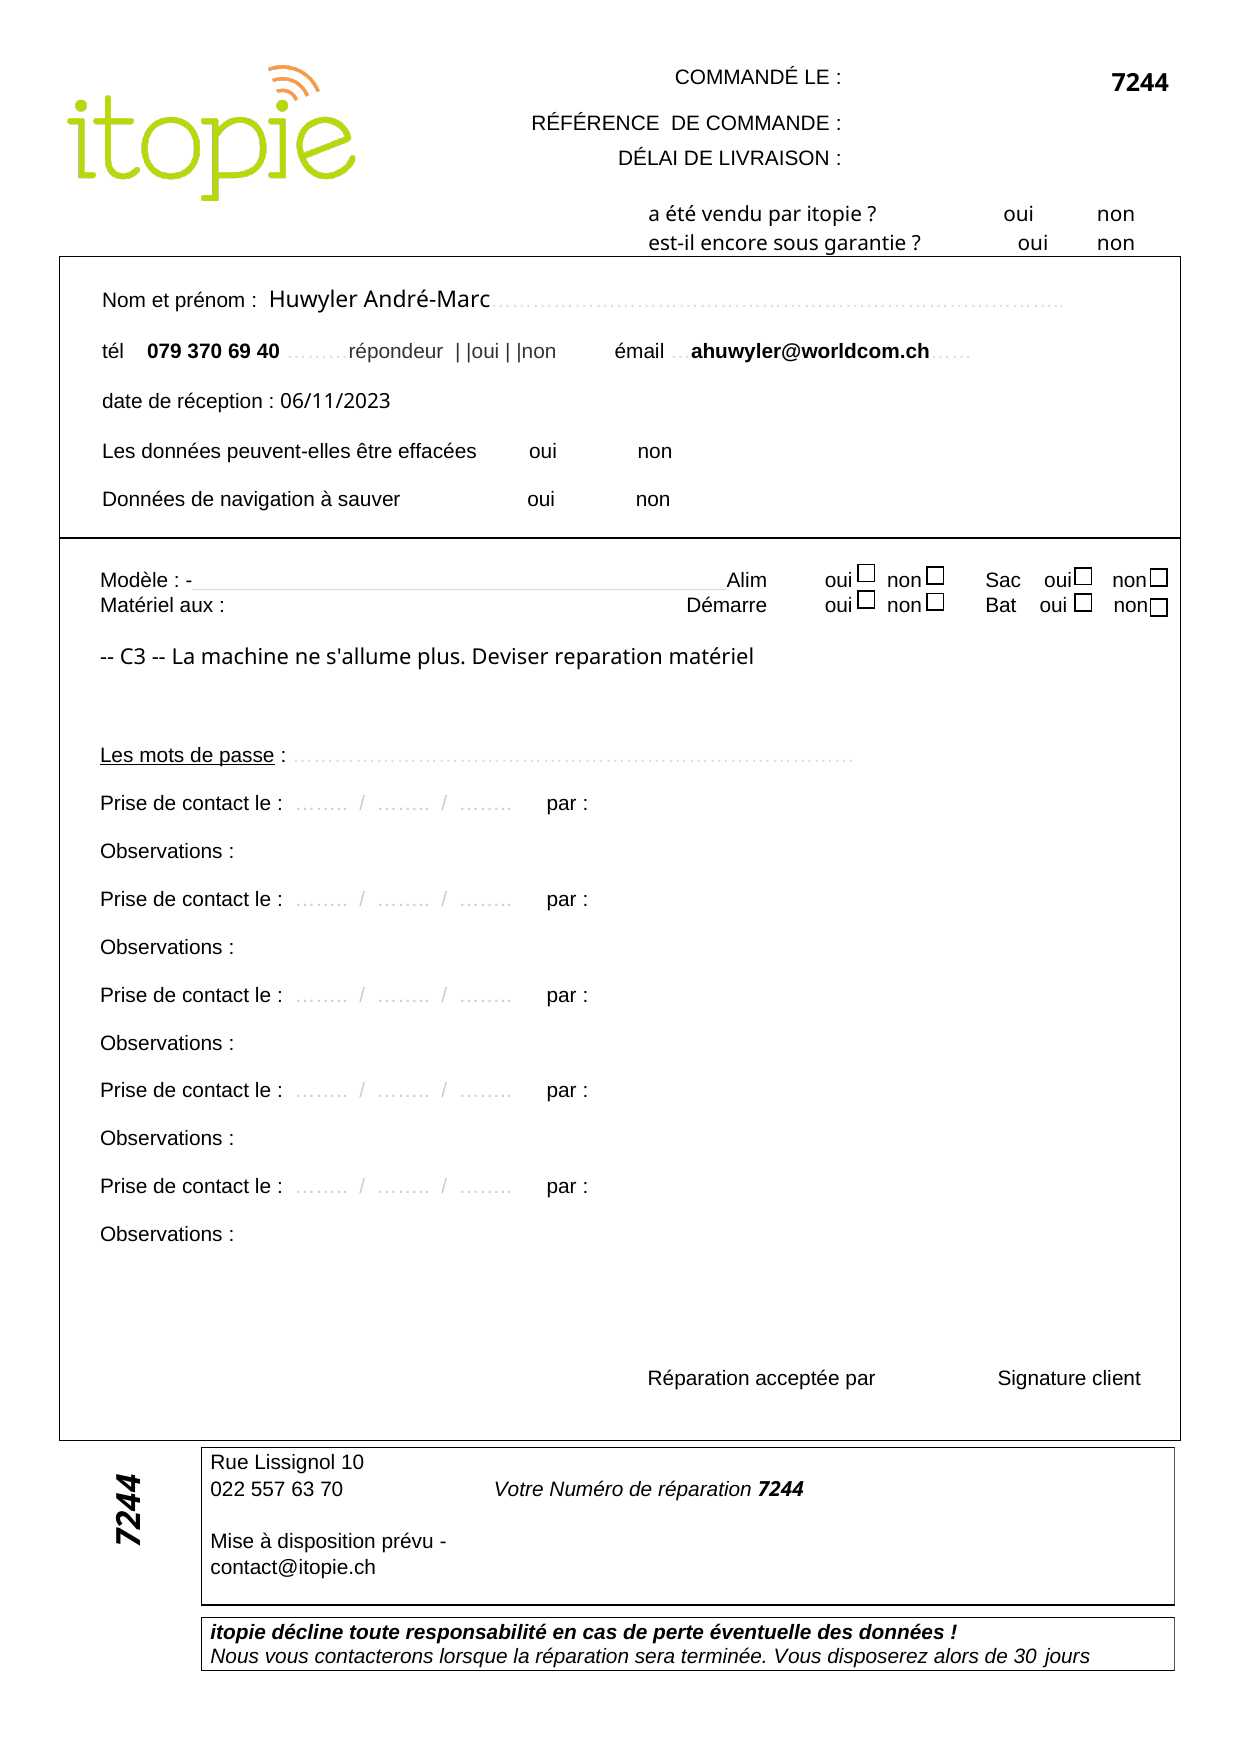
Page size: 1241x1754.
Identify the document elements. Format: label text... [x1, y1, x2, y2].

text est-il encore sous garantie ? oui non [59, 228, 1181, 256]
text Prise de contact le : …….. / …….. / …….. par : [60, 883, 1180, 911]
text a été vendu par itopie ? oui non [59, 199, 1181, 228]
table_cell itopie décline toute responsabilité en cas de perte éventuelle des données ! Nous vous contacterons lorsque la réparation sera terminée. Vous disposerez alors de 30 jours [195, 1611, 1180, 1677]
text -- C3 -- La machine ne s'allume plus. Deviser reparation matériel [60, 638, 1180, 671]
text Nom et prénom : Huwyler André-Marc……………………………………………………………………….. [60, 280, 1180, 314]
table_header Rue Lissignol 10 022 557 63 70 Votre Numéro de réparation 7244 Mise à disposition prévu - contact@itopie.ch [195, 1441, 1180, 1611]
text Modèle : - Alim oui non Sac oui non [879, 562, 925, 590]
text Observations : [60, 931, 1180, 958]
text Les mots de passe : ……………………………………………………………………… [60, 740, 1180, 767]
text Observations : [60, 1027, 1180, 1054]
text Modèle : - Alim oui non Sac oui non [60, 562, 856, 590]
text Prise de contact le : …….. / …….. / …….. par : [60, 979, 1180, 1006]
text Prise de contact le : …….. / …….. / …….. par : [60, 1171, 1180, 1198]
text Matériel aux : Démarre oui non Bat oui non [60, 590, 1180, 617]
table_cell [847, 105, 1180, 140]
table_header 7244 [59, 1441, 195, 1677]
table_cell [847, 140, 1180, 175]
text Prise de contact le : …….. / …….. / …….. par : [60, 788, 1180, 815]
text Prise de contact le : …….. / …….. / …….. par : [60, 1075, 1180, 1102]
table_cell RÉFÉRENCE DE COMMANDE : [490, 105, 847, 140]
text tél 079 370 69 40 ………répondeur | |oui | |non émail …ahuwyler@worldcom.ch…… [60, 335, 1180, 362]
text Données de navigation à sauver oui non [60, 484, 1180, 511]
table_cell DÉLAI DE LIVRAISON : [490, 140, 847, 175]
text Modèle : - Alim oui non Sac oui non [948, 562, 1180, 590]
table_header 7244 [847, 59, 1180, 104]
text Réparation acceptée par Signature client [60, 1363, 1180, 1390]
picture [67, 65, 356, 201]
text Observations : [60, 1219, 1180, 1246]
text Observations : [60, 836, 1180, 863]
text date de réception : 06/11/2023 [60, 383, 1180, 415]
text Observations : [60, 1123, 1180, 1150]
table_header COMMANDÉ LE : [490, 59, 847, 104]
text Les données peuvent-elles être effacées oui non [60, 436, 1180, 463]
